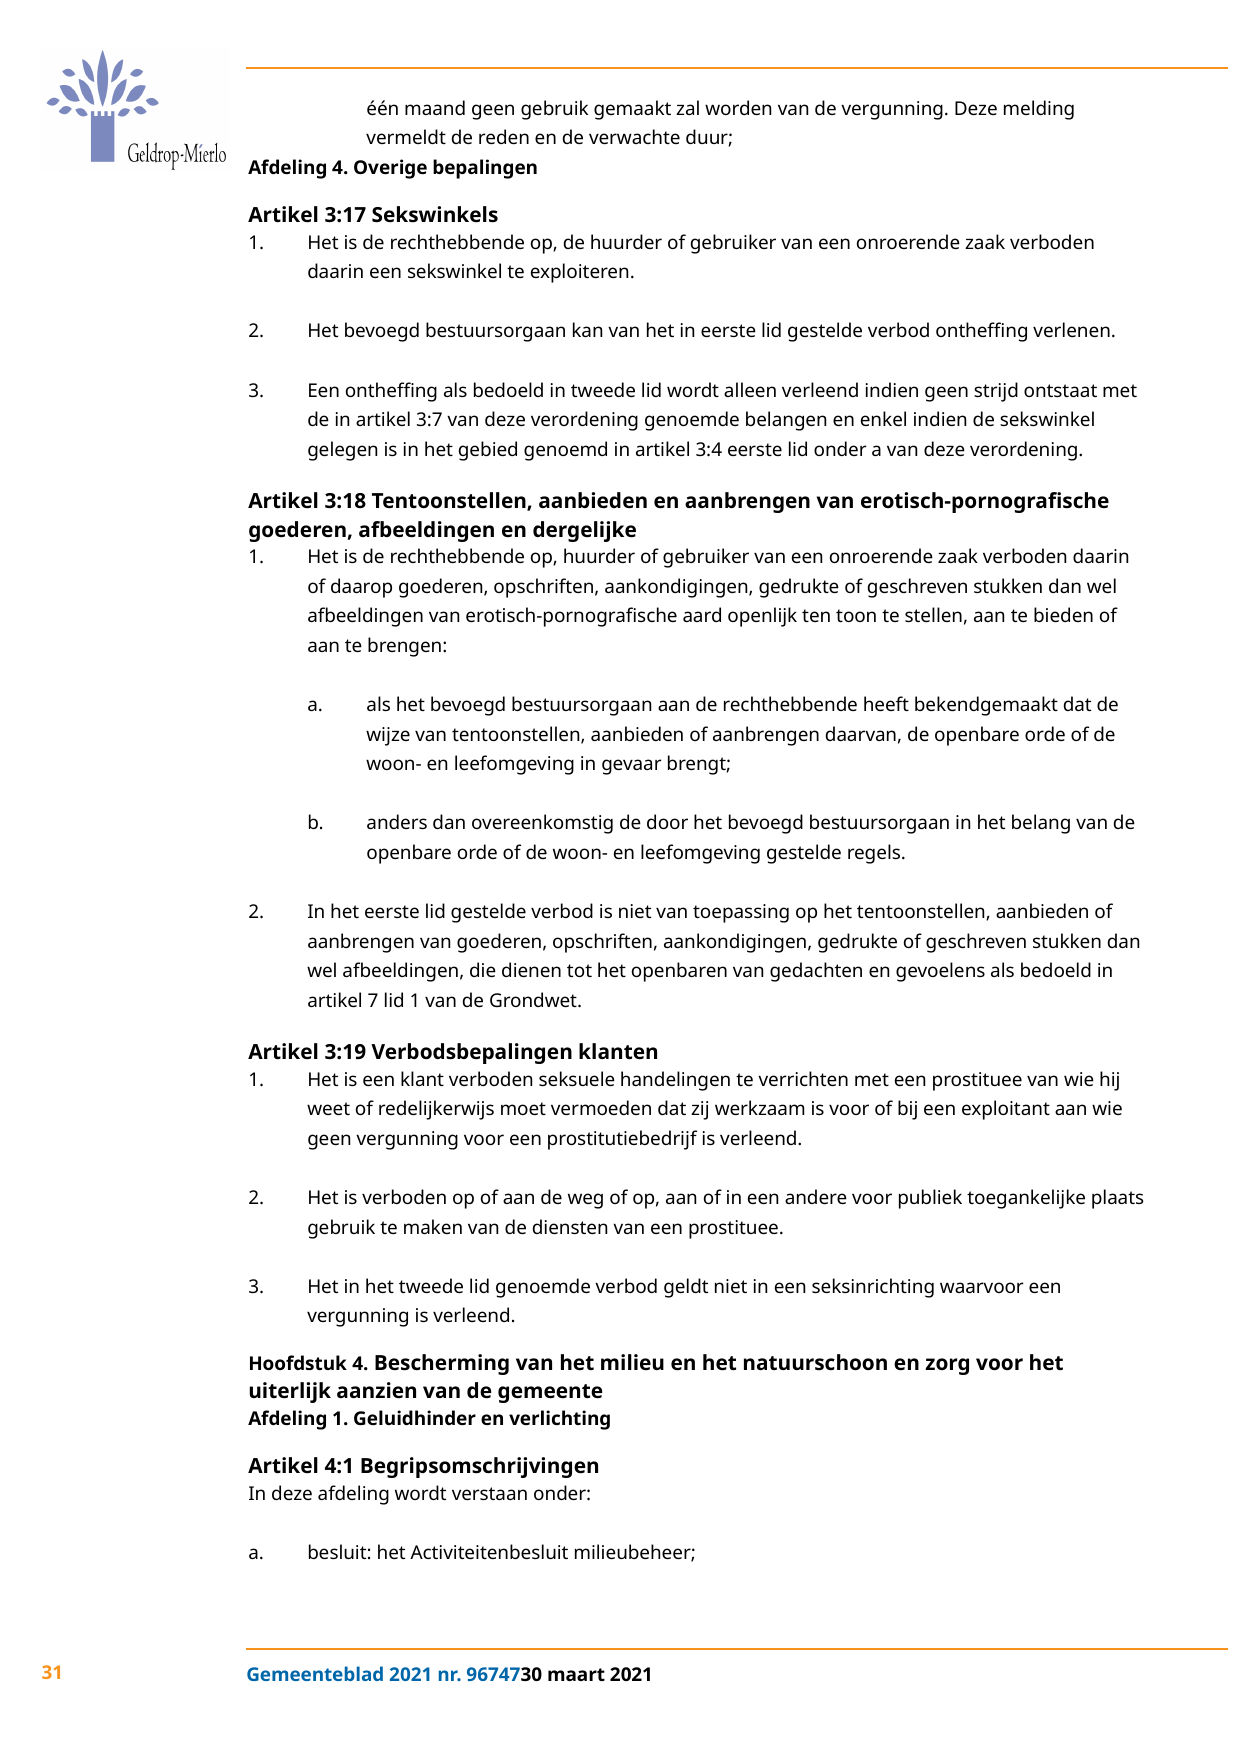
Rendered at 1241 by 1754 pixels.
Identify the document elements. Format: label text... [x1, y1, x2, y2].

list als het bevoegd bestuursorgaan aan de rechthebbende heeft bekendgemaakt dat de wijze van tentoonstellen, aanbieden of aanbrengen daarvan, de openbare orde of de woon- en leefomgeving in gevaar brengt; [307, 691, 1152, 776]
list Het is de rechthebbende op, huurder of gebruiker van een onroerende zaak verboden daarin of daarop goederen, opschriften, aankondigingen, gedrukte of geschreven stukken dan wel afbeeldingen van erotisch-pornografische aard openlijk ten toon te stellen, aan te bieden of aan te brengen: [248, 543, 1152, 658]
list Het is de rechthebbende op, de huurder of gebruiker van een onroerende zaak verboden daarin een sekswinkel te exploiteren. [248, 229, 1152, 284]
text Artikel 3:19 Verbodsbepalingen klanten [248, 1037, 1152, 1066]
text Artikel 4:1 Begripsomschrijvingen [248, 1452, 1152, 1480]
picture [41, 47, 231, 172]
list Het in het tweede lid genoemde verbod geldt niet in een seksinrichting waarvoor een vergunning is verleend. [248, 1273, 1152, 1328]
list één maand geen gebruik gemaakt zal worden van de vergunning. Deze melding vermeldt de reden en de verwachte duur; [307, 95, 1152, 150]
text Artikel 3:18 Tentoonstellen, aanbieden en aanbrengen van erotisch-pornografische goederen, afbeeldingen en dergelijke [248, 486, 1152, 543]
text Afdeling 1. Geluidhinder en verlichting [248, 1405, 1152, 1431]
list besluit: het Activiteitenbesluit milieubeheer; [248, 1539, 1152, 1565]
list In het eerste lid gestelde verbod is niet van toepassing op het tentoonstellen, aanbieden of aanbrengen van goederen, opschriften, aankondigingen, gedrukte of geschreven stukken dan wel afbeeldingen, die dienen tot het openbaren van gedachten en gevoelens als bedoeld in artikel 7 lid 1 van de Grondwet. [248, 898, 1152, 1013]
list Een ontheffing als bedoeld in tweede lid wordt alleen verleend indien geen strijd ontstaat met de in artikel 3:7 van deze verordening genoemde belangen en enkel indien de sekswinkel gelegen is in het gebied genoemd in artikel 3:4 eerste lid onder a van deze verordening. [248, 377, 1152, 462]
text Hoofdstuk 4. Bescherming van het milieu en het natuurschoon en zorg voor het uiterlijk aanzien van de gemeente [248, 1348, 1152, 1405]
text In deze afdeling wordt verstaan onder: [248, 1480, 1152, 1506]
text Artikel 3:17 Sekswinkels [248, 201, 1152, 229]
list Het is verboden op of aan de weg of op, aan of in een andere voor publiek toegankelijke plaats gebruik te maken van de diensten van een prostituee. [248, 1184, 1152, 1239]
list Het bevoegd bestuursorgaan kan van het in eerste lid gestelde verbod ontheffing verlenen. [248, 318, 1152, 343]
list anders dan overeenkomstig de door het bevoegd bestuursorgaan in het belang van de openbare orde of de woon- en leefomgeving gestelde regels. [307, 809, 1152, 865]
text Afdeling 4. Overige bepalingen [248, 154, 1152, 180]
list Het is een klant verboden seksuele handelingen te verrichten met een prostituee van wie hij weet of redelijkerwijs moet vermoeden dat zij werkzaam is voor of bij een exploitant aan wie geen vergunning voor een prostitutiebedrijf is verleend. [248, 1066, 1152, 1151]
